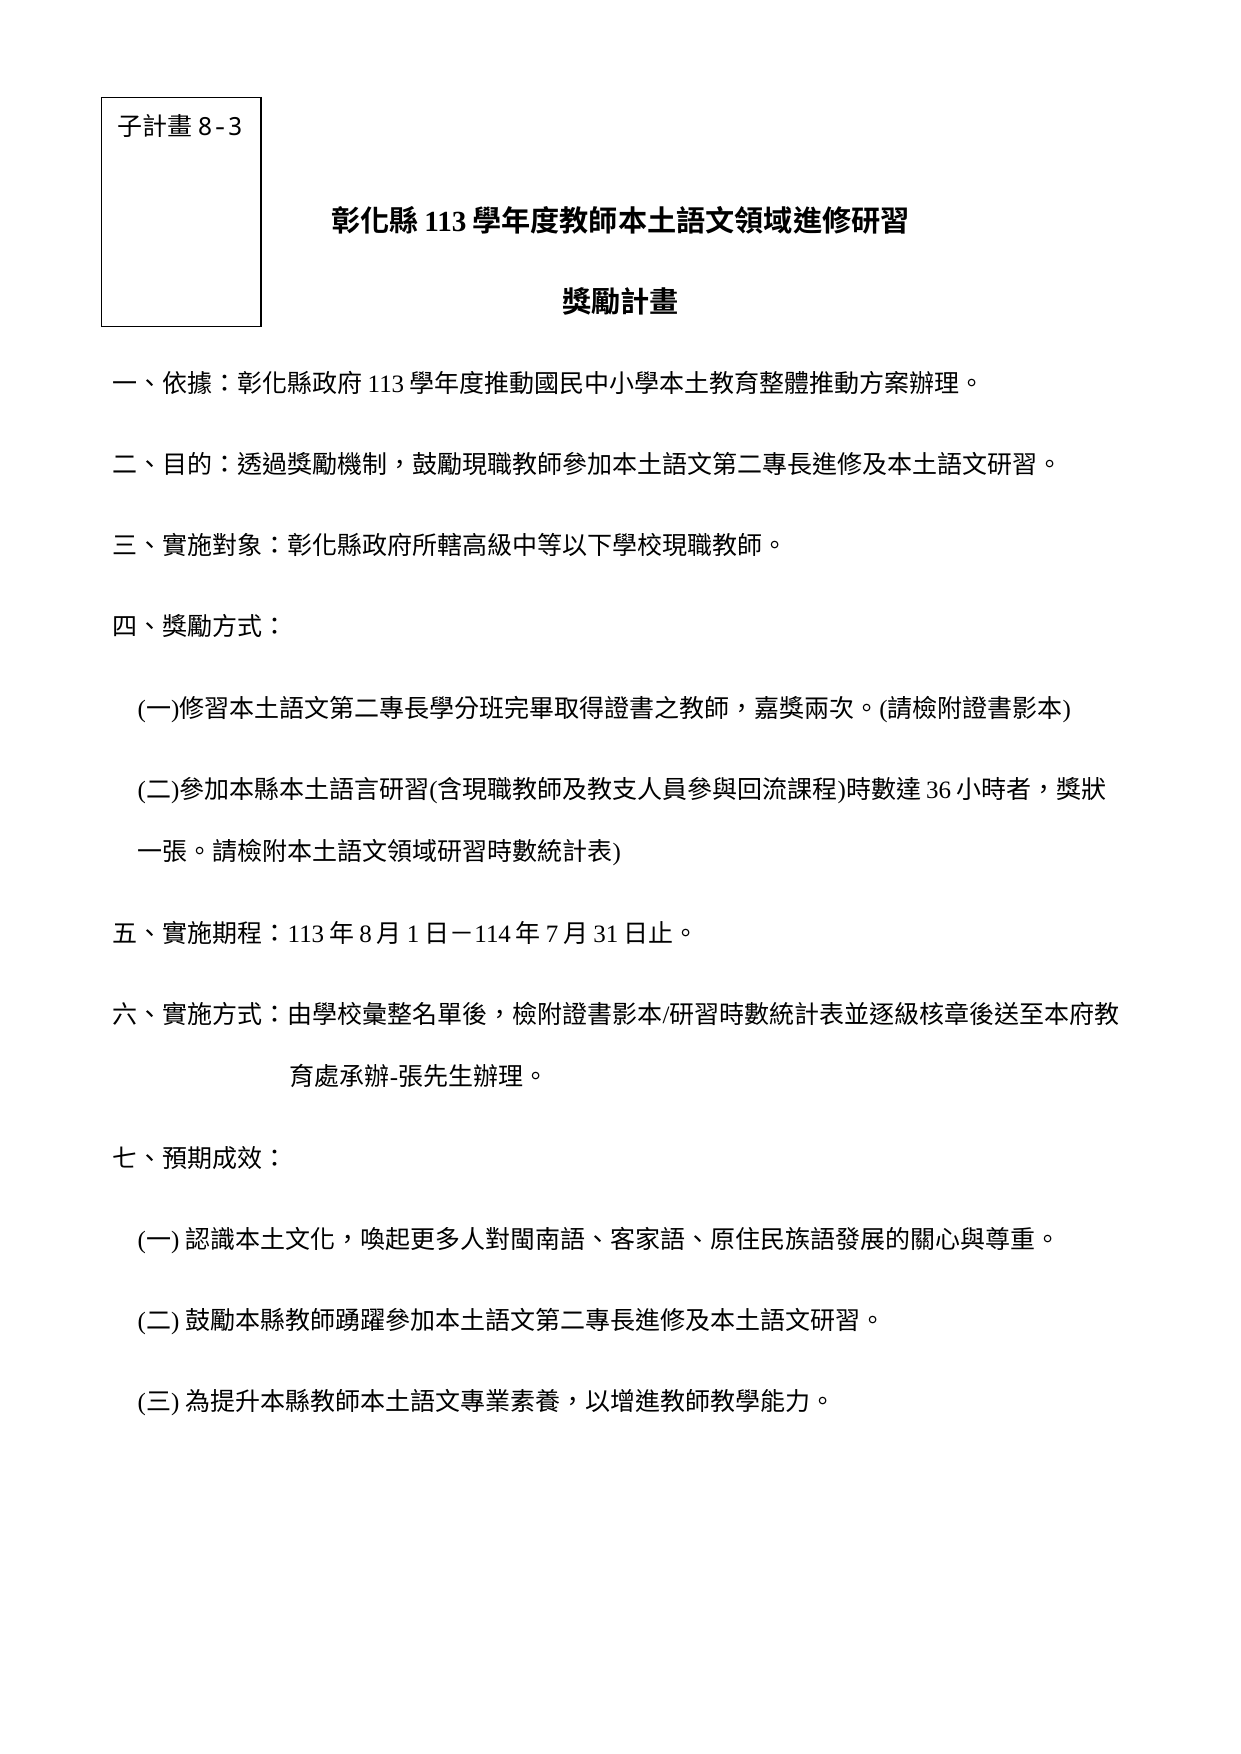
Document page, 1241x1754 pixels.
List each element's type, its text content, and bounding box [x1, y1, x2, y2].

text (二)參加本縣本土語言研習(含現職教師及教支人員參與回流課程)時數達36小時者，獎狀一張。請檢附本土語文領域研習時數統計表) [137, 746, 1128, 871]
text (二) 鼓勵本縣教師踴躍參加本土語文第二專長進修及本土語文研習。 [137, 1277, 1128, 1339]
text 子計畫8-3 [117, 106, 245, 142]
text 三、實施對象：彰化縣政府所轄高級中等以下學校現職教師。 [112, 502, 1128, 564]
text 彰化縣113學年度教師本土語文領域進修研習 [262, 177, 1128, 239]
text 二、目的：透過獎勵機制，鼓勵現職教師參加本土語文第二專長進修及本土語文研習。 [112, 421, 1128, 483]
text (三) 為提升本縣教師本土語文專業素養，以增進教師教學能力。 [137, 1358, 1128, 1421]
text 四、獎勵方式： [112, 583, 1128, 646]
text 一、依據：彰化縣政府113學年度推動國民中小學本土教育整體推動方案辦理。 [112, 339, 1128, 402]
text 獎勵計畫 [262, 258, 1128, 321]
text [102, 98, 260, 326]
text 五、實施期程：113年8月1日－114年7月31日止。 [112, 889, 1128, 952]
text (一) 認識本土文化，喚起更多人對閩南語、客家語、原住民族語發展的關心與尊重。 [137, 1196, 1128, 1258]
text 六、實施方式：由學校彙整名單後，檢附證書影本/研習時數統計表並逐級核章後送至本府教育處承辦-張先生辦理。 [112, 971, 1128, 1096]
text 七、預期成效： [112, 1114, 1128, 1177]
text (一)修習本土語文第二專長學分班完畢取得證書之教師，嘉獎兩次。(請檢附證書影本) [137, 664, 1128, 727]
